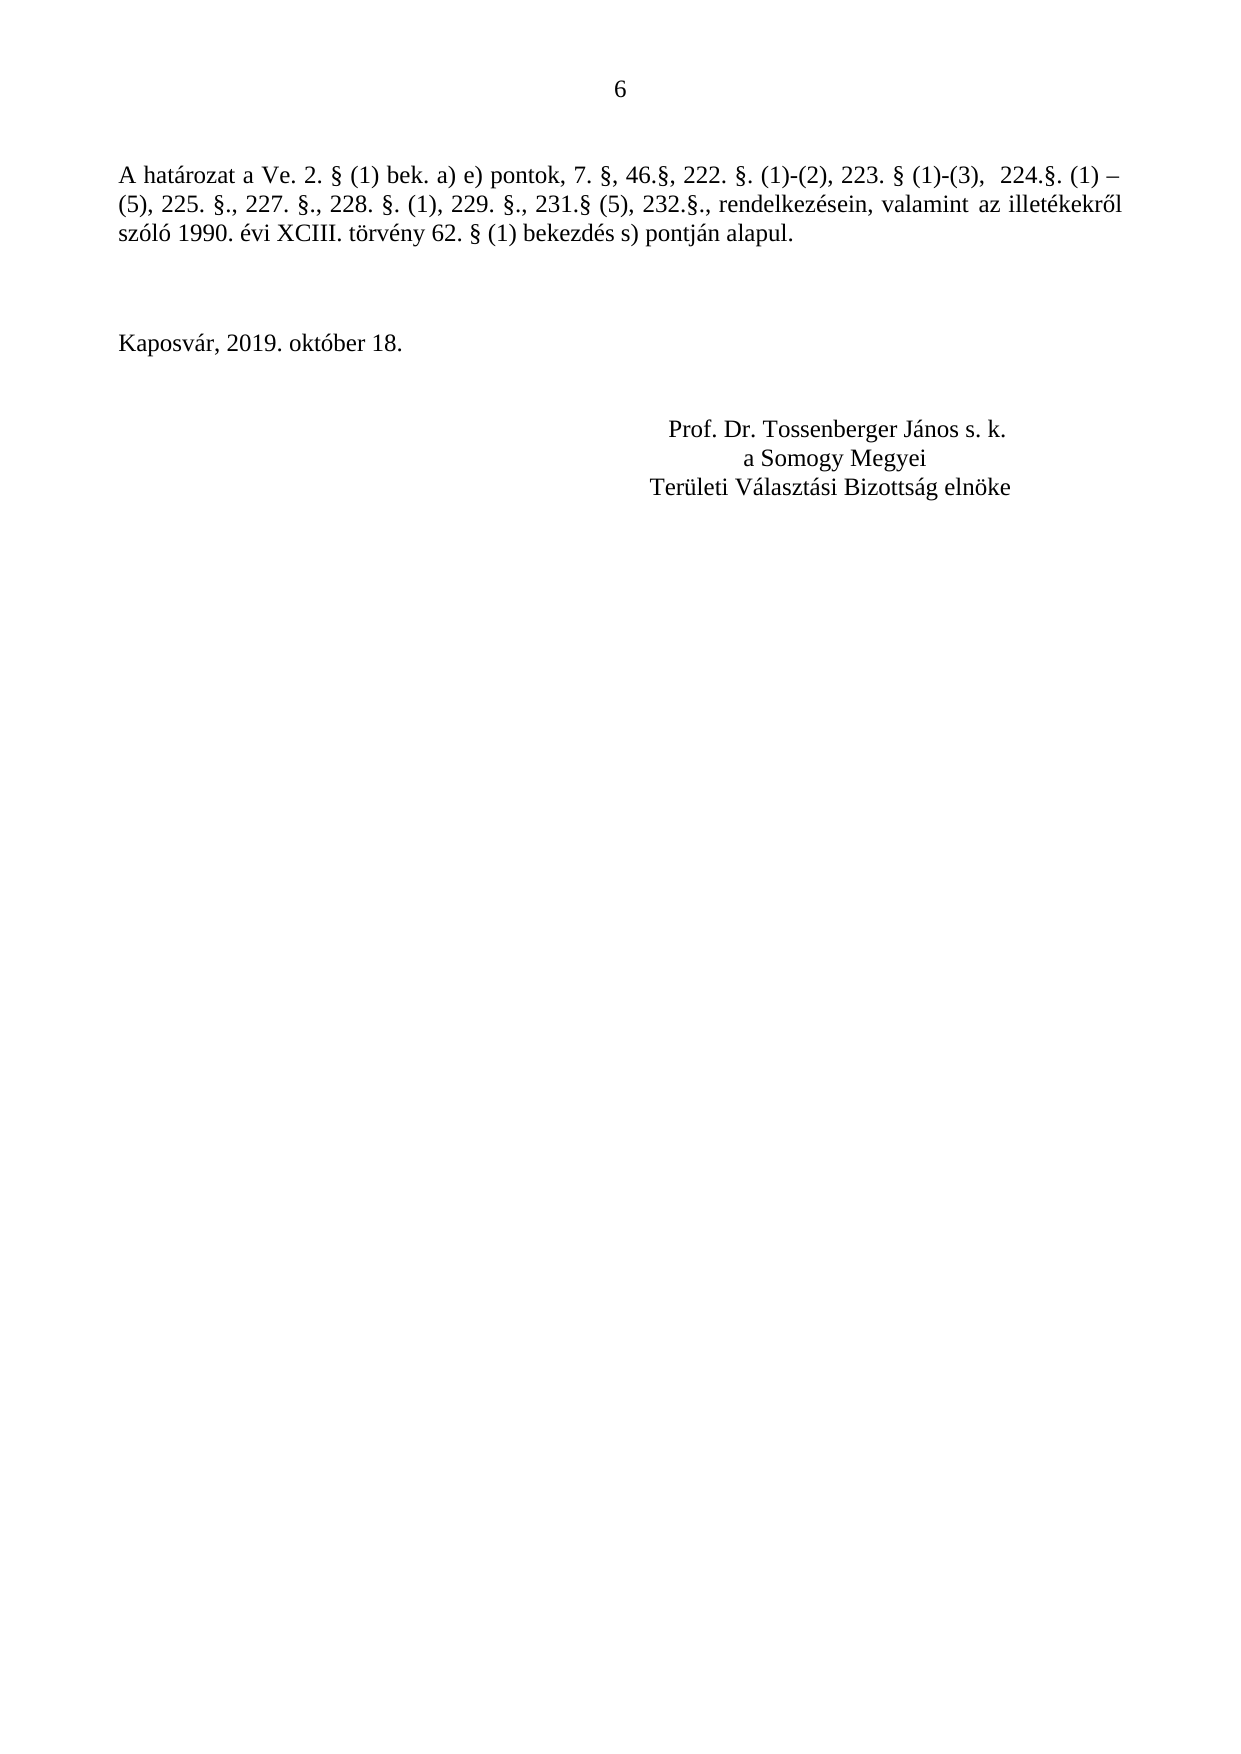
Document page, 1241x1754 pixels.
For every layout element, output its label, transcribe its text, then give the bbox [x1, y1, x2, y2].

text Kaposvár, 2019. október 18. [118, 328, 1122, 357]
text a Somogy Megyei [118, 443, 1122, 472]
text Prof. Dr. Tossenberger János s. k. [118, 414, 1122, 443]
text Területi Választási Bizottság elnöke [118, 472, 1122, 500]
text A határozat a Ve. 2. § (1) bek. a) e) pontok, 7. §, 46.§, 222. §. (1)-(2), 223. § (1)-(3), 224.§. (1) – (5), 225. §., 227. §., 228. §. (1), 229. §., 231.§ (5), 232.§., rendelkezésein, valamint az illetékekről szóló 1990. évi XCIII. törvény 62. § (1) bekezdés s) pontján alapul. [118, 160, 1122, 246]
